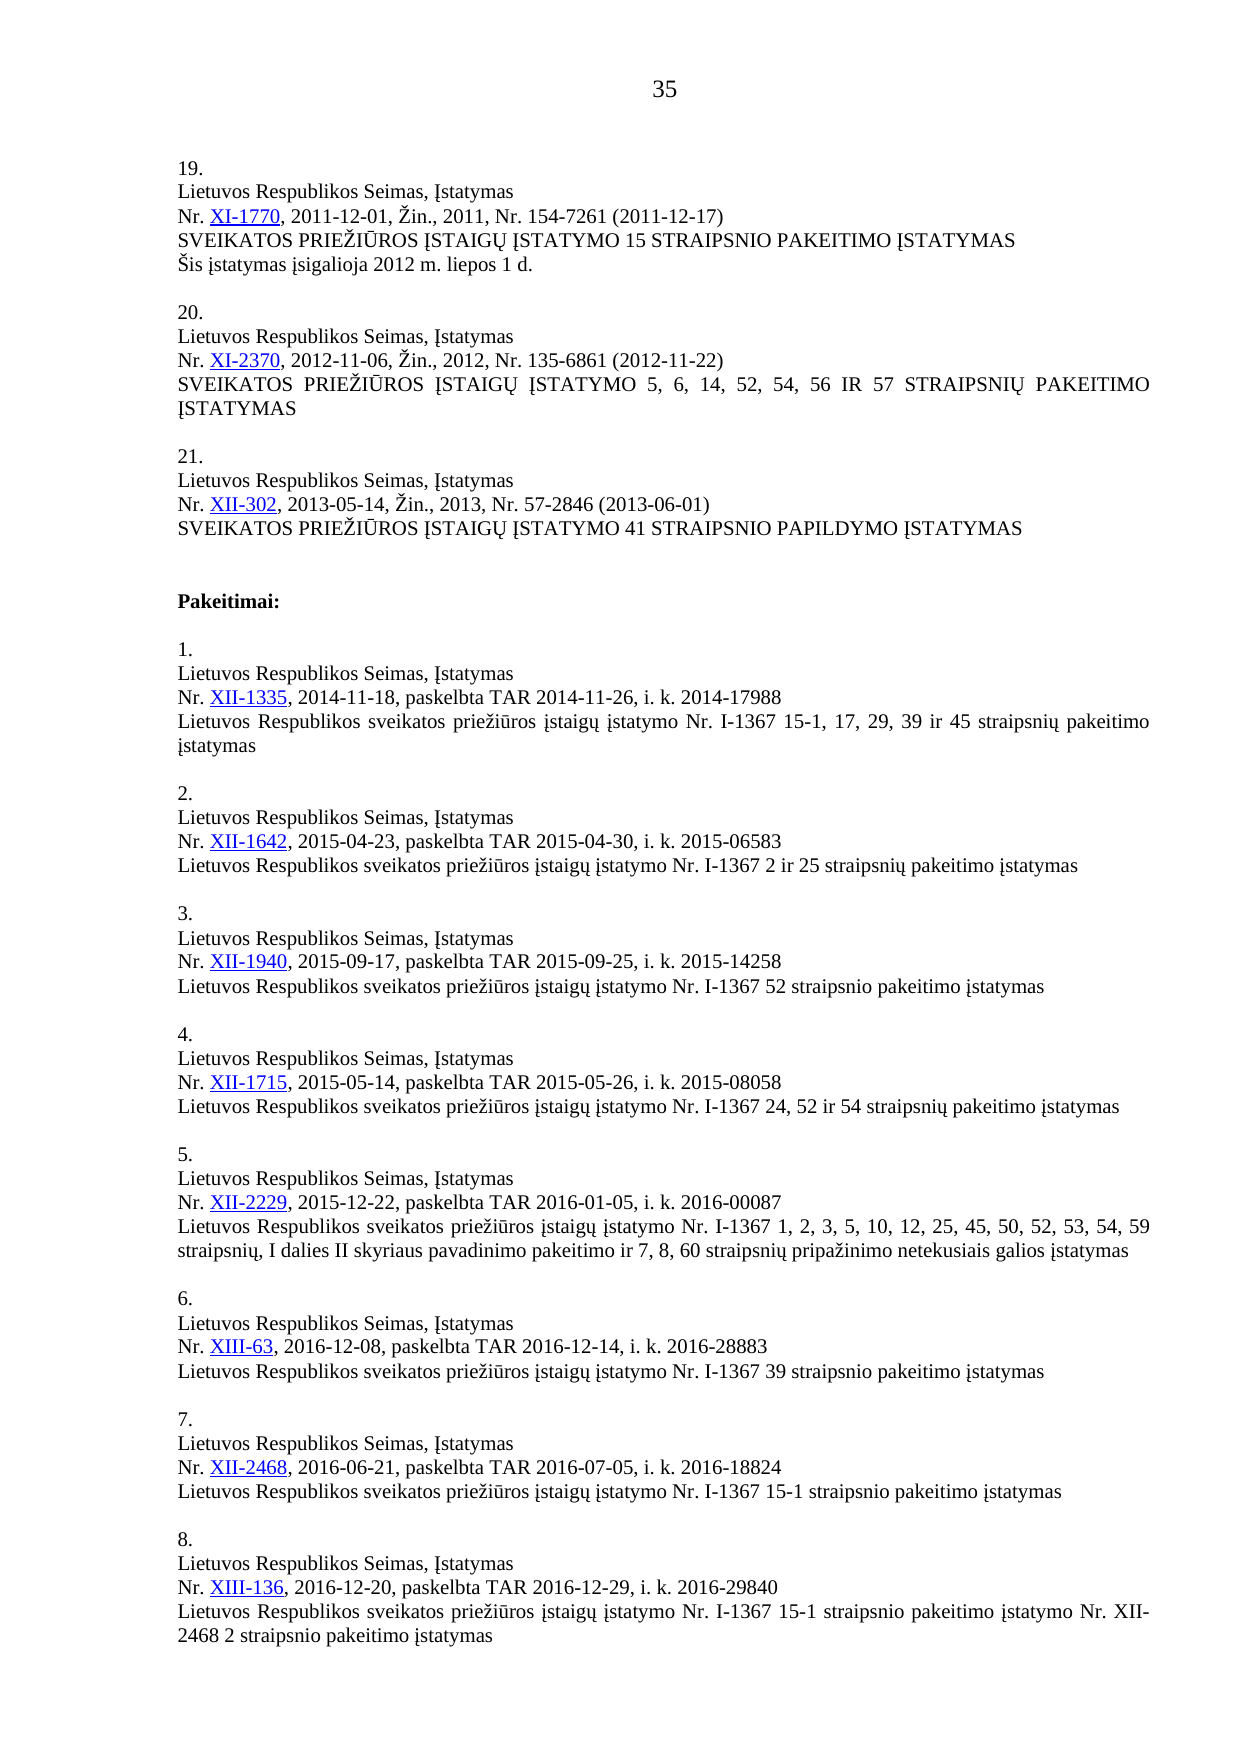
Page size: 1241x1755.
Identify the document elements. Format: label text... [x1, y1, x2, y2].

text Nr. XII-2468, 2016-06-21, paskelbta TAR 2016-07-05, i. k. 2016-18824 [177, 1455, 1152, 1479]
text Lietuvos Respublikos sveikatos priežiūros įstaigų įstatymo Nr. I-1367 52 straipsnio pakeitimo įstatymas [177, 973, 1152, 998]
text 6. [177, 1286, 1152, 1310]
text Pakeitimai: [177, 588, 1152, 613]
text Nr. XII-1715, 2015-05-14, paskelbta TAR 2015-05-26, i. k. 2015-08058 [177, 1070, 1152, 1094]
text SVEIKATOS PRIEŽIŪROS ĮSTAIGŲ ĮSTATYMO 5, 6, 14, 52, 54, 56 IR 57 STRAIPSNIŲ PAKEITIMO ĮSTATYMAS [177, 372, 1152, 420]
text Nr. XII-302, 2013-05-14, Žin., 2013, Nr. 57-2846 (2013-06-01) [177, 492, 1152, 516]
text Nr. XI-2370, 2012-11-06, Žin., 2012, Nr. 135-6861 (2012-11-22) [177, 348, 1152, 372]
text 21. [177, 444, 1152, 468]
text Lietuvos Respublikos sveikatos priežiūros įstaigų įstatymo Nr. I-1367 1, 2, 3, 5, 10, 12, 25, 45, 50, 52, 53, 54, 59 straipsnių, I dalies II skyriaus pavadinimo pakeitimo ir 7, 8, 60 straipsnių pripažinimo netekusiais galios įstatymas [177, 1214, 1152, 1262]
text Lietuvos Respublikos Seimas, Įstatymas [177, 805, 1152, 829]
text Lietuvos Respublikos Seimas, Įstatymas [177, 1166, 1152, 1190]
text Nr. XII-2229, 2015-12-22, paskelbta TAR 2016-01-05, i. k. 2016-00087 [177, 1190, 1152, 1214]
text Nr. XII-1335, 2014-11-18, paskelbta TAR 2014-11-26, i. k. 2014-17988 [177, 685, 1152, 709]
text 3. [177, 901, 1152, 925]
text 5. [177, 1142, 1152, 1166]
text Lietuvos Respublikos Seimas, Įstatymas [177, 179, 1152, 203]
text Lietuvos Respublikos sveikatos priežiūros įstaigų įstatymo Nr. I-1367 24, 52 ir 54 straipsnių pakeitimo įstatymas [177, 1094, 1152, 1118]
text 20. [177, 300, 1152, 324]
text Nr. XIII-136, 2016-12-20, paskelbta TAR 2016-12-29, i. k. 2016-29840 [177, 1575, 1152, 1599]
text Lietuvos Respublikos sveikatos priežiūros įstaigų įstatymo Nr. I-1367 39 straipsnio pakeitimo įstatymas [177, 1358, 1152, 1383]
text 4. [177, 1022, 1152, 1046]
text Lietuvos Respublikos sveikatos priežiūros įstaigų įstatymo Nr. I-1367 15-1 straipsnio pakeitimo įstatymas [177, 1479, 1152, 1503]
text Lietuvos Respublikos Seimas, Įstatymas [177, 1310, 1152, 1334]
text 19. [177, 155, 1152, 179]
text Nr. XII-1642, 2015-04-23, paskelbta TAR 2015-04-30, i. k. 2015-06583 [177, 829, 1152, 853]
text Lietuvos Respublikos Seimas, Įstatymas [177, 1431, 1152, 1455]
text 2. [177, 781, 1152, 805]
text Nr. XI-1770, 2011-12-01, Žin., 2011, Nr. 154-7261 (2011-12-17) [177, 203, 1152, 228]
text Lietuvos Respublikos sveikatos priežiūros įstaigų įstatymo Nr. I-1367 15-1, 17, 29, 39 ir 45 straipsnių pakeitimo įstatymas [177, 709, 1152, 757]
text 7. [177, 1407, 1152, 1431]
text Nr. XII-1940, 2015-09-17, paskelbta TAR 2015-09-25, i. k. 2015-14258 [177, 949, 1152, 973]
text Lietuvos Respublikos Seimas, Įstatymas [177, 324, 1152, 348]
text Lietuvos Respublikos sveikatos priežiūros įstaigų įstatymo Nr. I-1367 15-1 straipsnio pakeitimo įstatymo Nr. XII-2468 2 straipsnio pakeitimo įstatymas [177, 1599, 1152, 1647]
text SVEIKATOS PRIEŽIŪROS ĮSTAIGŲ ĮSTATYMO 41 STRAIPSNIO PAPILDYMO ĮSTATYMAS [177, 516, 1152, 540]
text Lietuvos Respublikos Seimas, Įstatymas [177, 1551, 1152, 1575]
text Nr. XIII-63, 2016-12-08, paskelbta TAR 2016-12-14, i. k. 2016-28883 [177, 1334, 1152, 1358]
text Lietuvos Respublikos Seimas, Įstatymas [177, 1046, 1152, 1070]
text Šis įstatymas įsigalioja 2012 m. liepos 1 d. [177, 252, 1152, 276]
text Lietuvos Respublikos Seimas, Įstatymas [177, 661, 1152, 685]
text 1. [177, 637, 1152, 661]
text Lietuvos Respublikos Seimas, Įstatymas [177, 468, 1152, 492]
text Lietuvos Respublikos Seimas, Įstatymas [177, 925, 1152, 949]
text SVEIKATOS PRIEŽIŪROS ĮSTAIGŲ ĮSTATYMO 15 STRAIPSNIO PAKEITIMO ĮSTATYMAS [177, 228, 1152, 252]
text Lietuvos Respublikos sveikatos priežiūros įstaigų įstatymo Nr. I-1367 2 ir 25 straipsnių pakeitimo įstatymas [177, 853, 1152, 877]
text 8. [177, 1527, 1152, 1551]
